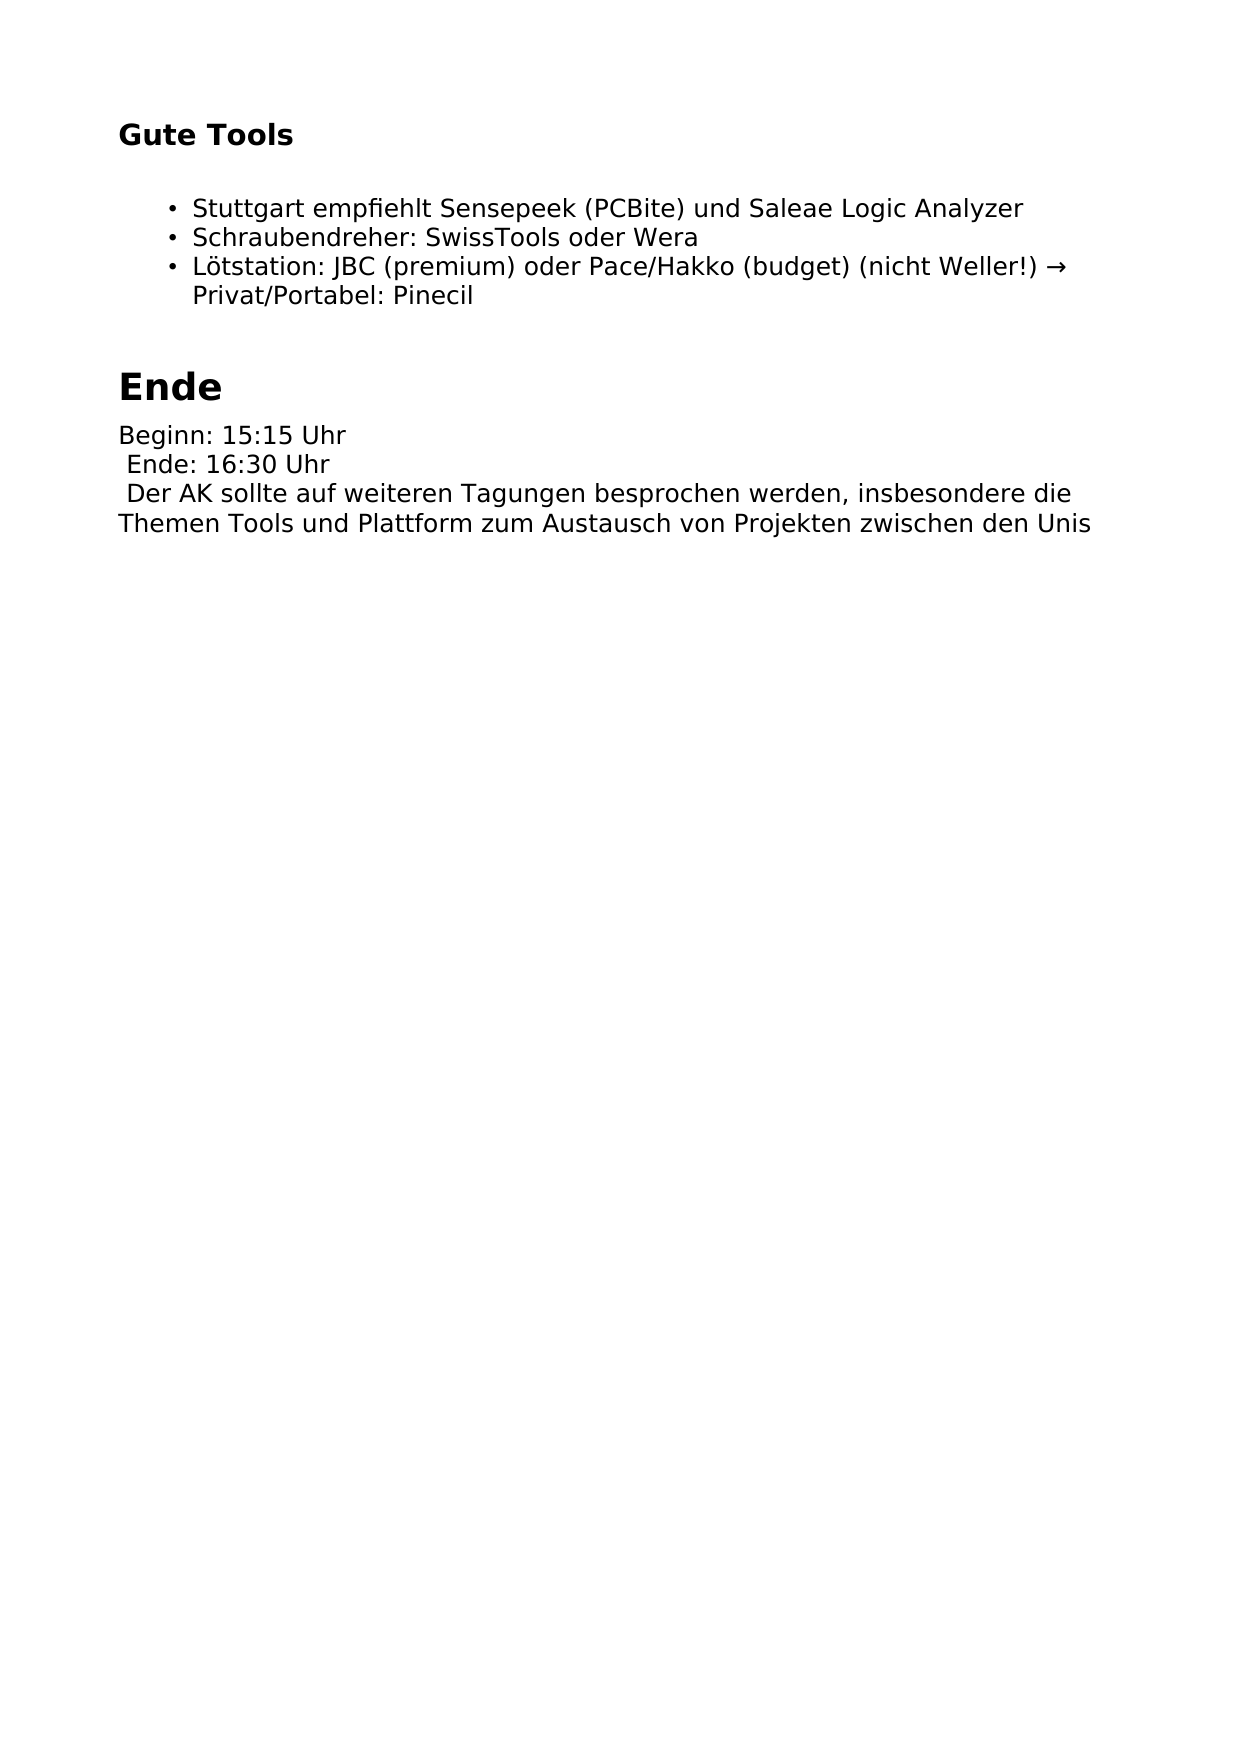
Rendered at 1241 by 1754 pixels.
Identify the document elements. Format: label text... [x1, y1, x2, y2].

list Schraubendreher: SwissTools oder Wera [177, 223, 1122, 252]
text Beginn: 15:15 Uhr Ende: 16:30 Uhr Der AK sollte auf weiteren Tagungen besprochen werden, insbesondere die Themen Tools und Plattform zum Austausch von Projekten zwischen den Unis [118, 421, 1122, 538]
subtitle Ende [118, 365, 1122, 409]
subtitle Gute Tools [118, 118, 1122, 152]
list Stuttgart empfiehlt Sensepeek (PCBite) und Saleae Logic Analyzer [177, 194, 1122, 223]
list Lötstation: JBC (premium) oder Pace/Hakko (budget) (nicht Weller!) → Privat/Portabel: Pinecil [177, 252, 1122, 311]
